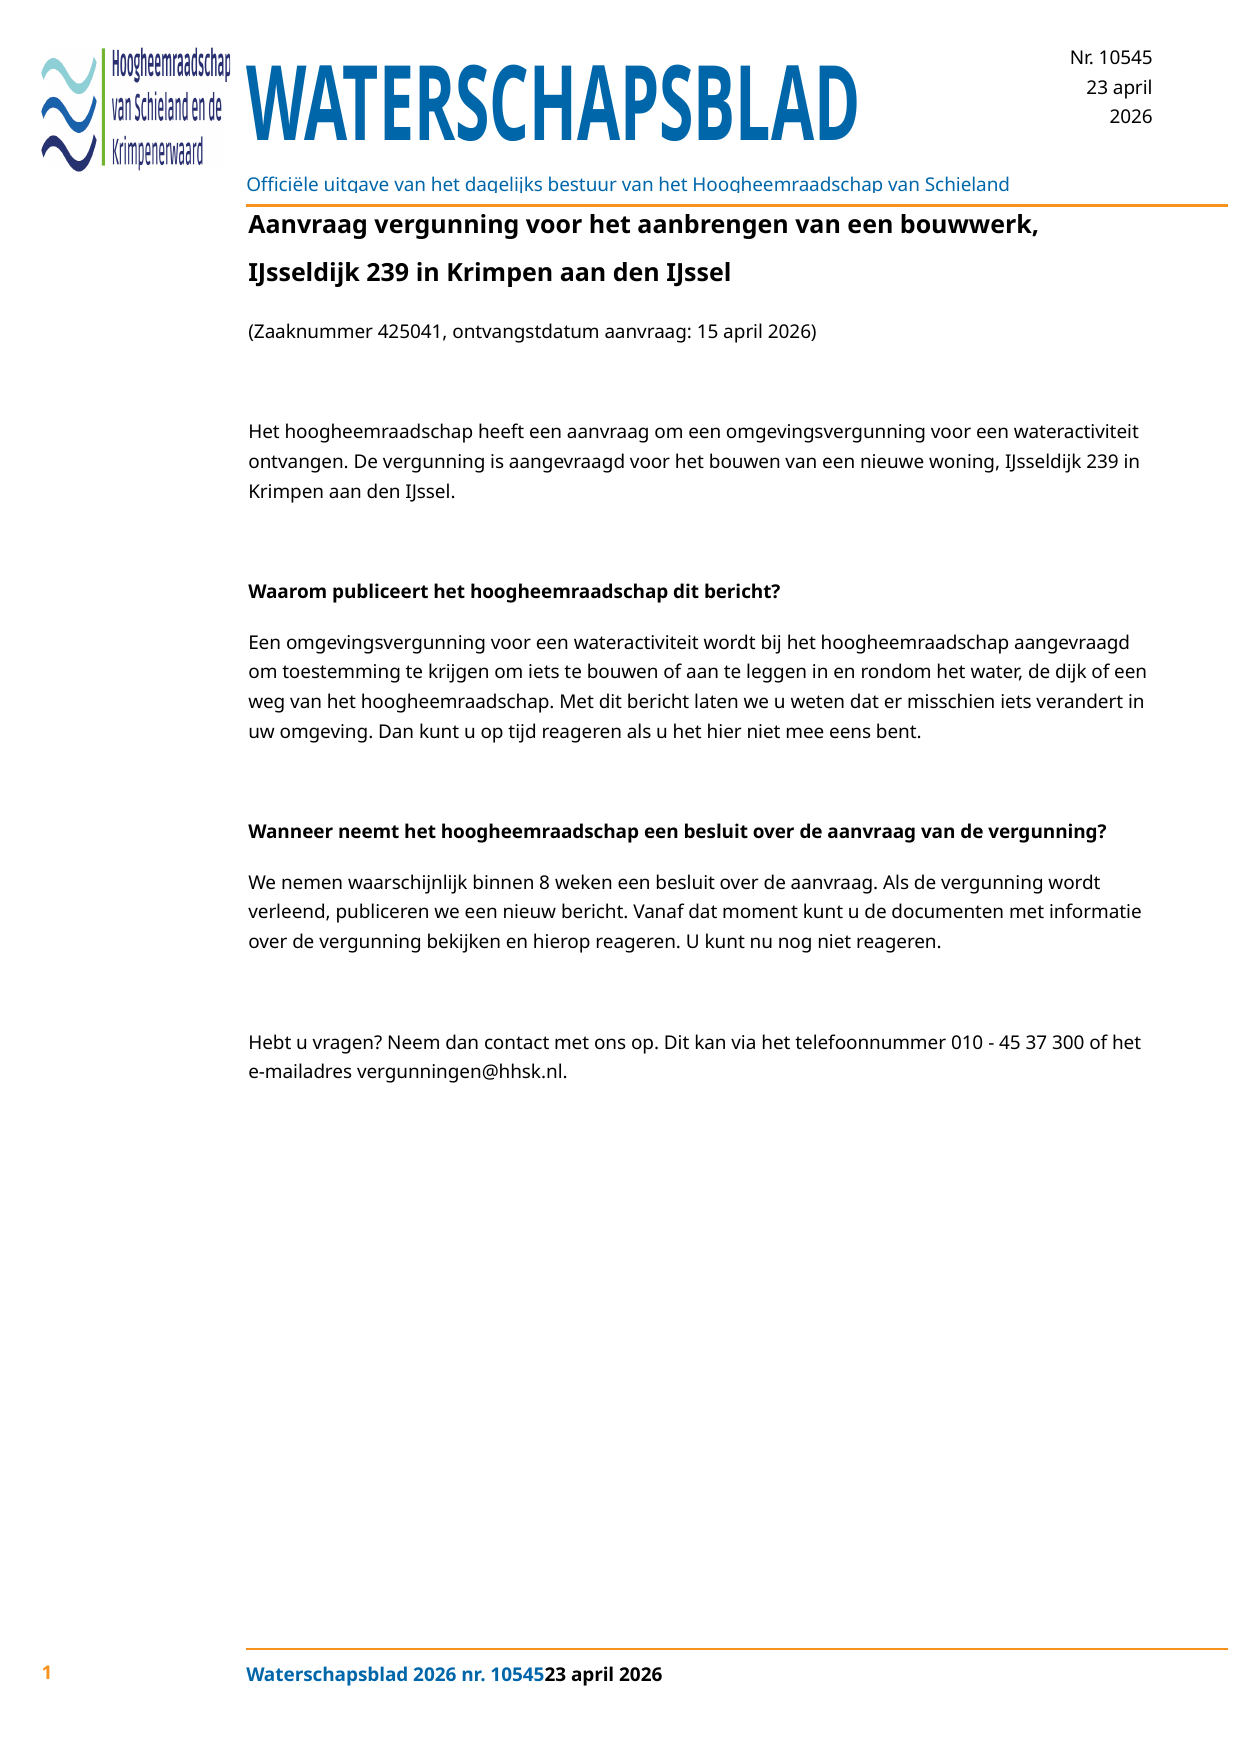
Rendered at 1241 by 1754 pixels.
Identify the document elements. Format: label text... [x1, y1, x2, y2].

text Aanvraag vergunning voor het aanbrengen van een bouwwerk, IJsseldijk 239 in Krimpen aan den IJssel [248, 207, 1152, 288]
picture [41, 47, 231, 172]
text Het hoogheemraadschap heeft een aanvraag om een omgevingsvergunning voor een wateractiviteit ontvangen. De vergunning is aangevraagd voor het bouwen van een nieuwe woning, IJsseldijk 239 in Krimpen aan den IJssel. [248, 419, 1152, 504]
text Waarom publiceert het hoogheemraadschap dit bericht? [248, 579, 1152, 604]
text We nemen waarschijnlijk binnen 8 weken een besluit over de aanvraag. Als de vergunning wordt verleend, publiceren we een nieuw bericht. Vanaf dat moment kunt u de documenten met informatie over de vergunning bekijken en hierop reageren. U kunt nu nog niet reageren. [248, 869, 1152, 954]
text Hebt u vragen? Neem dan contact met ons op. Dit kan via het telefoonnummer 010 - 45 37 300 of het e-mailadres vergunningen@hhsk.nl. [248, 1029, 1152, 1084]
text Wanneer neemt het hoogheemraadschap een besluit over de aanvraag van de vergunning? [248, 819, 1152, 844]
text Een omgevingsvergunning voor een wateractiviteit wordt bij het hoogheemraadschap aangevraagd om toestemming te krijgen om iets te bouwen of aan te leggen in en rondom het water, de dijk of een weg van het hoogheemraadschap. Met dit bericht laten we u weten dat er misschien iets verandert in uw omgeving. Dan kunt u op tijd reageren als u het hier niet mee eens bent. [248, 629, 1152, 744]
text (Zaaknummer 425041, ontvangstdatum aanvraag: 15 april 2026) [248, 318, 1152, 344]
